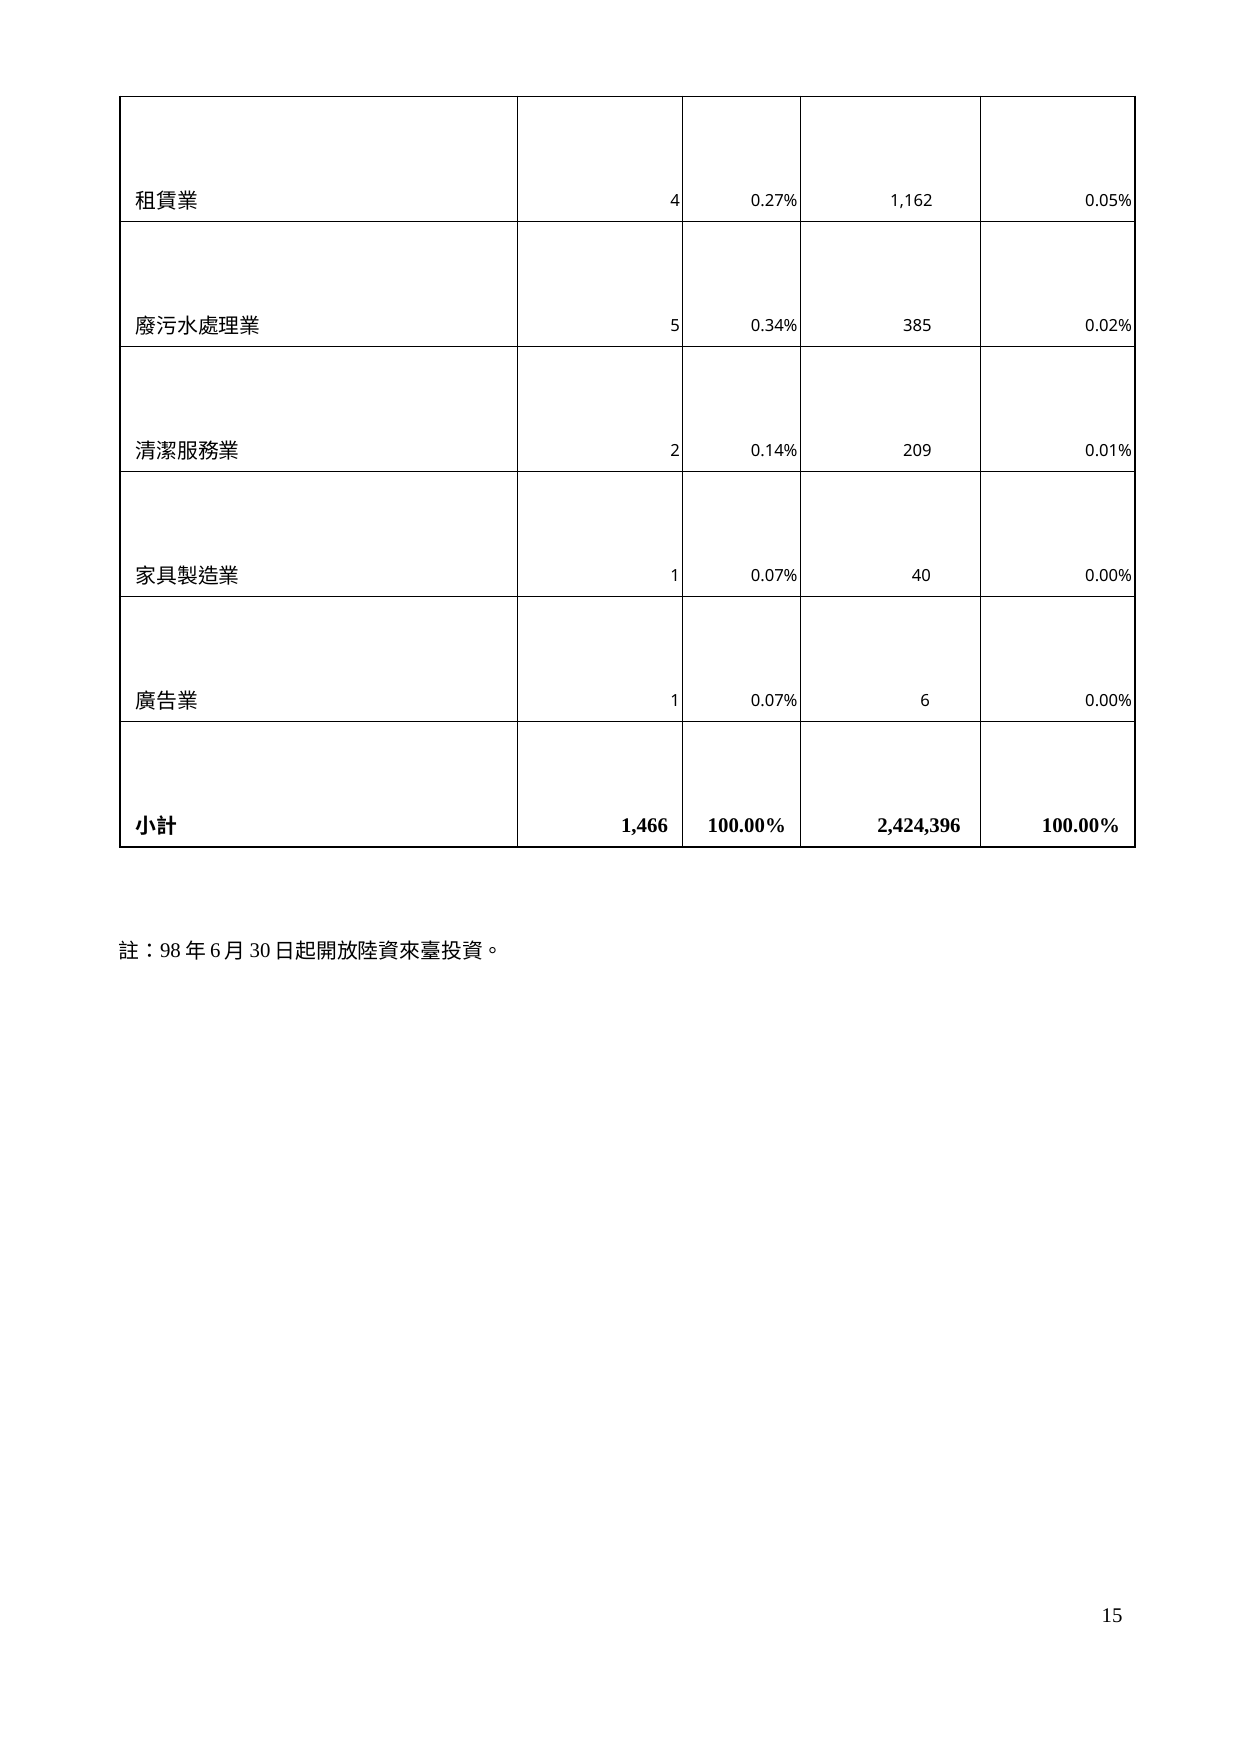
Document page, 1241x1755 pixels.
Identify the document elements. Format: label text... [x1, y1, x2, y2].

table_cell 0.01% [981, 347, 1134, 471]
table_cell 209 [801, 347, 980, 471]
table_cell 0.27% [683, 97, 800, 221]
table_cell 2 [518, 347, 682, 471]
table_cell 0.07% [683, 472, 800, 596]
table_cell 5 [518, 222, 682, 346]
table_cell 6 [801, 597, 980, 721]
table_cell 租賃業 [121, 97, 517, 221]
table_cell 1 [518, 597, 682, 721]
table_cell 4 [518, 97, 682, 221]
table_cell 廣告業 [121, 597, 517, 721]
table_cell 0.34% [683, 222, 800, 346]
table_cell 40 [801, 472, 980, 596]
table_cell 廢污水處理業 [121, 222, 517, 346]
table_cell 家具製造業 [121, 472, 517, 596]
table_cell 100.00% [981, 722, 1134, 846]
table_cell 2,424,396 [801, 722, 980, 846]
table_cell 0.02% [981, 222, 1134, 346]
table_cell 0.14% [683, 347, 800, 471]
table_cell 1 [518, 472, 682, 596]
text 註：98年6月30日起開放陸資來臺投資。 [118, 908, 1122, 971]
table_cell 100.00% [683, 722, 800, 846]
table_cell 0.00% [981, 472, 1134, 596]
table_cell 清潔服務業 [121, 347, 517, 471]
table_cell 0.07% [683, 597, 800, 721]
table_cell 0.00% [981, 597, 1134, 721]
table_cell 385 [801, 222, 980, 346]
table_cell 小計 [121, 722, 517, 846]
table_cell 0.05% [981, 97, 1134, 221]
table_cell 1,466 [518, 722, 682, 846]
table_cell 1,162 [801, 97, 980, 221]
